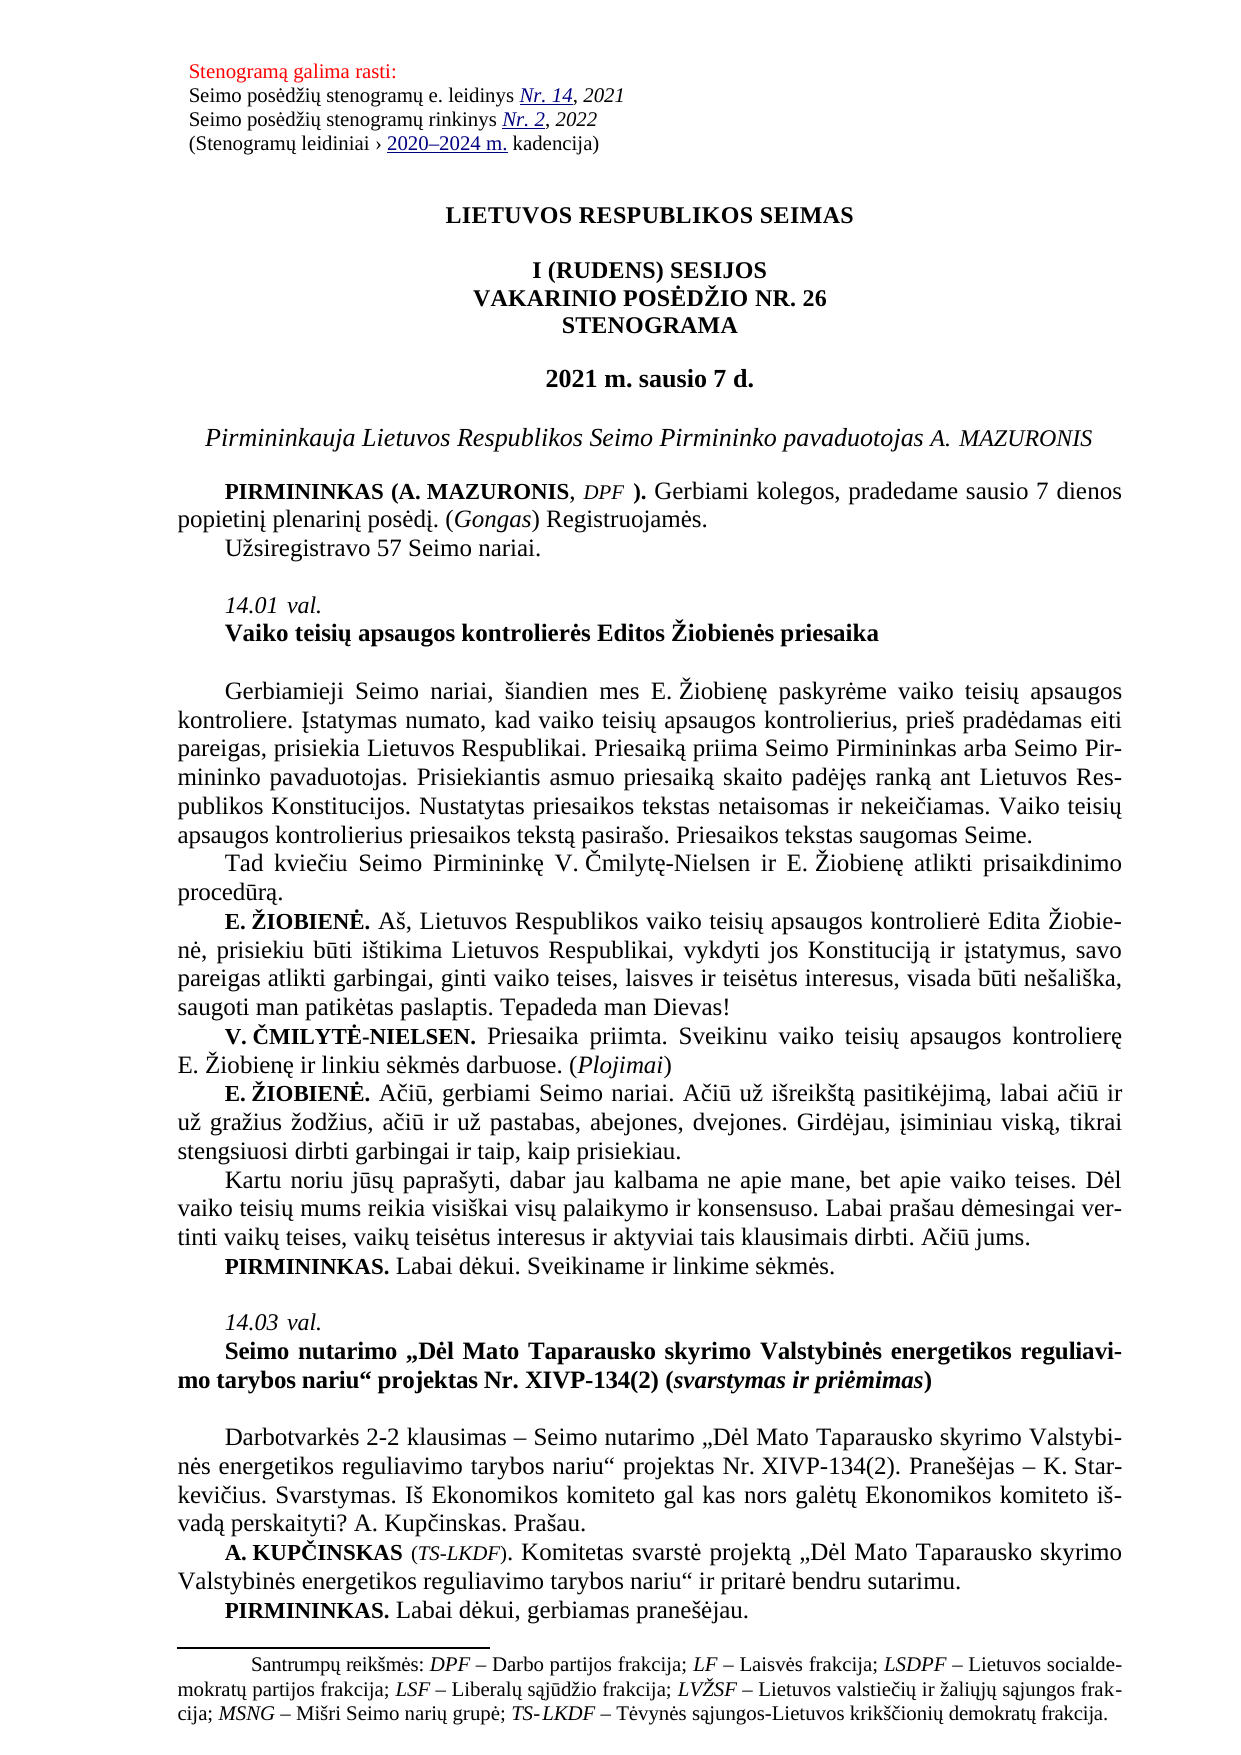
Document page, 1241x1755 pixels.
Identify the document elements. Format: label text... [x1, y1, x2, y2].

text PIRMININKAS (A. MAZURONIS, DPF). Ger­bia­mi ko­le­gos, pra­de­da­me sau­sio 7 die­nos po­pie­ti­nį ple­na­ri­nį po­sė­dį. (Gon­gas) Re­gist­ruo­ja­mės. [177, 476, 1122, 533]
title VAKARINIO posėdžio NR. 26 [177, 284, 1122, 311]
text Pir­mi­nin­kau­ja Lie­tu­vos Res­pub­li­kos Sei­mo Pir­mi­nin­ko pa­va­duo­to­jas A. MAZURONIS [177, 422, 1122, 452]
text V. ČMILYTĖ-NIELSEN. Prie­sai­ka pri­im­ta. Svei­ki­nu vai­ko tei­sių ap­sau­gos kon­tro­lie­rę E. Žio­bie­nę ir lin­kiu sėk­mės dar­buo­se. (Plo­ji­mai) [177, 1021, 1122, 1078]
text PIRMININKAS. La­bai dė­kui, ger­bia­mas pra­ne­šė­jau. [177, 1595, 1122, 1623]
text Kar­tu no­riu jū­sų pa­pra­šy­ti, da­bar jau kal­ba­ma ne apie ma­ne, bet apie vai­ko tei­ses. Dėl vai­ko tei­sių mums rei­kia vi­siš­kai vi­sų pa­lai­ky­mo ir kon­sen­su­so. La­bai pra­šau dė­me­sin­gai ver­tin­ti vai­kų tei­ses, vai­kų tei­sė­tus in­te­re­sus ir ak­ty­viai tais klau­si­mais dirb­ti. Ačiū jums. [177, 1165, 1122, 1251]
text Tad kvie­čiu Sei­mo Pir­mi­nin­kę V. Čmi­ly­tę-Niel­sen ir E. Žio­bie­nę at­lik­ti pri­saik­di­ni­mo pro­ce­dū­rą. [177, 848, 1122, 906]
text A. KUPČINSKAS (TS-LKDF). Ko­mi­te­tas svars­tė pro­jek­tą „Dėl Ma­to Ta­pa­raus­ko sky­ri­mo Vals­ty­bi­nės ener­ge­ti­kos re­gu­lia­vi­mo ta­ry­bos na­riu“ ir pri­ta­rė ben­dru su­ta­ri­mu. [177, 1537, 1122, 1595]
text 2021 m. sausio 7 d. [177, 363, 1122, 393]
title I (RUDENS) SESIJOS [177, 256, 1122, 284]
table_cell (Stenogramų leidiniai › 2020–2024 m. kadencija) [177, 131, 1045, 155]
title LIETUVOS RESPUBLIKOS SEIMAS [177, 201, 1122, 228]
text Ger­bia­mie­ji Sei­mo na­riai, šian­dien mes E. Žio­bie­nę pa­sky­rė­me vai­ko tei­sių ap­sau­gos kon­tro­lie­re. Įsta­ty­mas nu­ma­to, kad vai­ko tei­sių ap­sau­gos kon­tro­lie­rius, prieš pra­dė­da­mas ei­ti pa­rei­gas, pri­sie­kia Lie­tu­vos Res­pub­li­kai. Prie­sai­ką pri­ima Sei­mo Pir­mi­nin­kas ar­ba Sei­mo Pir­mi­nin­ko pa­va­duo­to­jas. Pri­sie­kian­tis as­muo prie­sai­ką skai­to pa­dė­jęs ran­ką ant Lie­tu­vos Res­pub­li­kos Kon­sti­tu­ci­jos. Nu­sta­ty­tas prie­sai­kos teks­tas ne­tai­so­mas ir ne­kei­čia­mas. Vai­ko tei­sių ap­sau­gos kon­tro­lie­rius prie­sai­kos teks­tą pa­si­ra­šo. Prie­sai­kos teks­tas sau­go­mas Sei­me. [177, 676, 1122, 848]
table_cell Seimo posėdžių stenogramų e. leidinys Nr. 14, 2021 [177, 83, 1045, 107]
text Santrumpų reikšmės: DPF – Darbo partijos frakcija; LF – Laisvės frakcija; LSDPF – Lietuvos socialde­mo­kratų partijos frakcija; LSF – Liberalų sąjūdžio frakcija; LVŽSF – Lietuvos valstiečių ir žaliųjų sąjungos frak­cija; MSNG – Mišri Seimo narių grupė; TS‑LKDF – Tėvynės sąjungos-Lietuvos krikščionių demokratų frakcija. [177, 1648, 1122, 1724]
text Už­si­re­gist­ra­vo 57 Sei­mo na­riai. [177, 533, 1122, 562]
table_header Stenogramą galima rasti: [177, 59, 1045, 83]
text E. ŽIOBIENĖ. Ačiū, ger­bia­mi Sei­mo na­riai. Ačiū už iš­reikš­tą pa­si­ti­kė­ji­mą, la­bai ačiū ir už gra­žius žo­džius, ačiū ir už pa­sta­bas, abe­jo­nes, dve­jo­nes. Gir­dė­jau, įsi­mi­niau vis­ką, tik­rai steng­siuo­si dirb­ti gar­bin­gai ir taip, kaip pri­sie­kiau. [177, 1078, 1122, 1165]
text 14.03 val. [224, 1308, 1122, 1336]
text Vai­ko tei­sių ap­sau­gos kon­tro­lie­rės Edi­tos Žio­bie­nės prie­sai­ka [177, 618, 1122, 647]
text PIRMININKAS. La­bai dė­kui. Svei­ki­na­me ir lin­ki­me sėk­mės. [177, 1251, 1122, 1280]
text E. ŽIOBIENĖ. Aš, Lie­tu­vos Res­pub­li­kos vai­ko tei­sių ap­sau­gos kon­tro­lie­rė Edi­ta Žio­bie­nė, pri­sie­kiu bū­ti iš­ti­ki­ma Lie­tu­vos Res­pub­li­kai, vyk­dy­ti jos Kon­sti­tu­ci­ją ir įsta­ty­mus, sa­vo pa­rei­gas at­lik­ti gar­bin­gai, gin­ti vai­ko tei­ses, lais­ves ir tei­sė­tus in­te­re­sus, vi­sa­da bū­ti ne­ša­liš­ka, sau­go­ti man pa­ti­kė­tas pa­slap­tis. Te­pa­de­da man Die­vas! [177, 906, 1122, 1021]
text Dar­bo­tvarkės 2-2 klau­si­mas – Sei­mo nu­ta­ri­mo „Dėl Ma­to Ta­pa­raus­ko sky­ri­mo Vals­ty­bi­nės ener­ge­ti­kos re­gu­lia­vi­mo ta­ry­bos na­riu“ pro­jek­tas Nr. XIVP-134(2). Pra­ne­šė­jas – K. Star­ke­vi­čius. Svars­ty­mas. Iš Eko­no­mi­kos ko­mi­te­to gal kas nors ga­lė­tų Eko­no­mi­kos ko­mi­te­to iš­va­dą per­skai­ty­ti? A. Kup­čins­kas. Pra­šau. [177, 1422, 1122, 1537]
text 14.01 val. [224, 591, 1122, 618]
table_cell Seimo posėdžių stenogramų rinkinys Nr. 2, 2022 [177, 107, 1045, 131]
text Sei­mo nu­ta­ri­mo „Dėl Ma­to Ta­pa­raus­ko sky­ri­mo Vals­ty­bi­nės ener­ge­ti­kos re­gu­lia­vi­mo ta­ry­bos na­riu“ pro­jek­tas Nr. XIVP-134(2) (svars­ty­mas ir pri­ėmi­mas) [177, 1336, 1122, 1393]
title STENOGRAMA [177, 311, 1122, 339]
